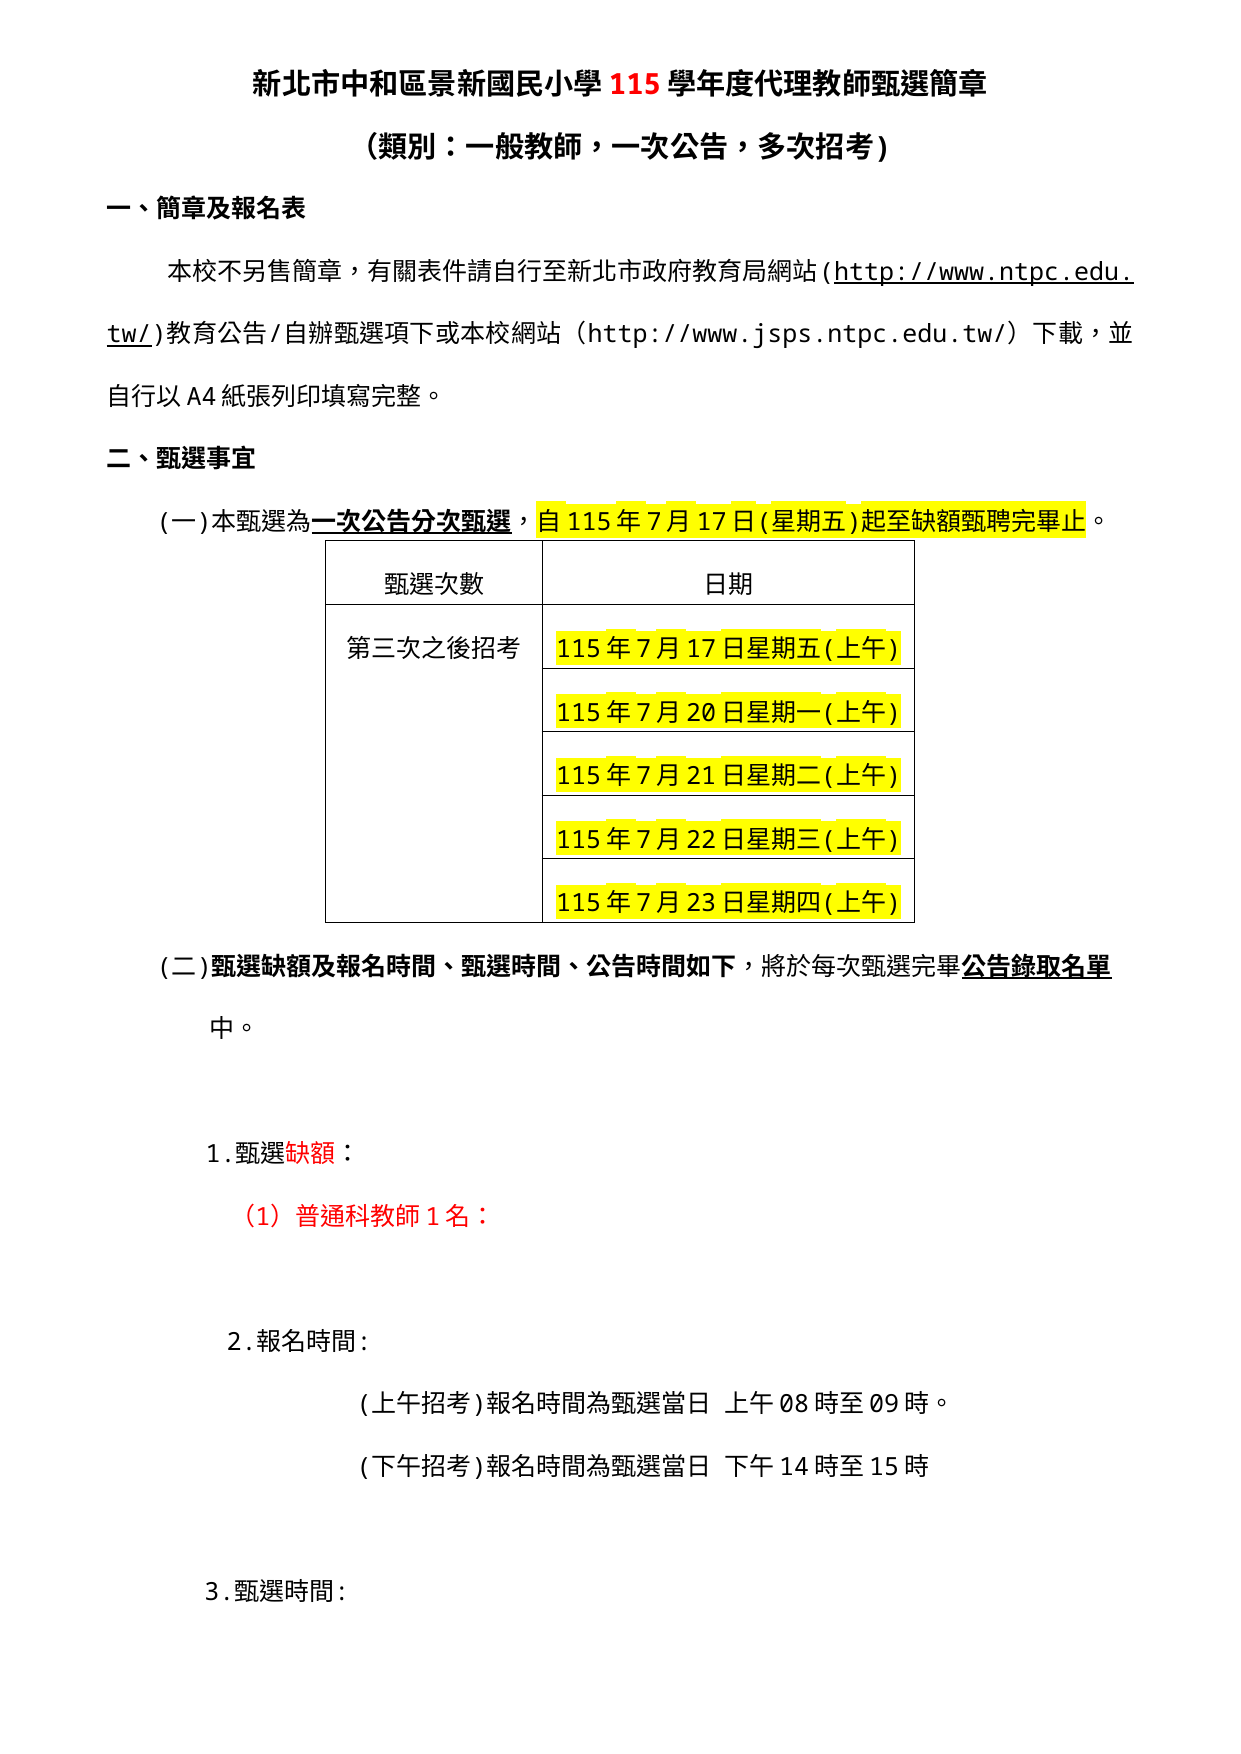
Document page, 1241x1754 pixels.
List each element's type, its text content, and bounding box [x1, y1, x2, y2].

text 3.甄選時間: [106, 1548, 1134, 1610]
text (一)本甄選為一次公告分次甄選，自115年7月17日(星期五)起至缺額甄聘完畢止。 [106, 478, 1134, 540]
text 新北市中和區景新國民小學115學年度代理教師甄選簡章 [106, 40, 1134, 103]
table_cell 115年7月17日星期五(上午) [543, 605, 914, 667]
table_cell 115年7月20日星期一(上午) [543, 669, 914, 731]
text 1.甄選缺額： [106, 1110, 1134, 1173]
table_header 日期 [543, 541, 914, 604]
text (下午招考)報名時間為甄選當日 下午14時至15時 [356, 1423, 1134, 1485]
text 2.報名時間: [106, 1298, 1134, 1360]
text 二、甄選事宜 [106, 415, 1134, 478]
text (上午招考)報名時間為甄選當日 上午08時至09時。 [306, 1360, 1134, 1423]
table_cell 115年7月23日星期四(上午) [543, 859, 914, 922]
table_cell 第三次之後招考 [326, 605, 542, 922]
text （1）普通科教師1名： [230, 1173, 1134, 1235]
text 一、簡章及報名表 [106, 165, 1134, 228]
text （類別：一般教師，一次公告，多次招考) [106, 103, 1134, 165]
table_cell 115年7月22日星期三(上午) [543, 796, 914, 858]
table_header 甄選次數 [326, 541, 542, 604]
text (二)甄選缺額及報名時間、甄選時間、公告時間如下，將於每次甄選完畢公告錄取名單中。 [157, 923, 1134, 1048]
text 本校不另售簡章，有關表件請自行至新北市政府教育局網站(http://www.ntpc.edu.tw/)教育公告/自辦甄選項下或本校網站（http://www.jsps.ntpc.edu.tw/）下載，並自行以A4紙張列印填寫完整。 [106, 228, 1134, 415]
table_cell 115年7月21日星期二(上午) [543, 732, 914, 794]
